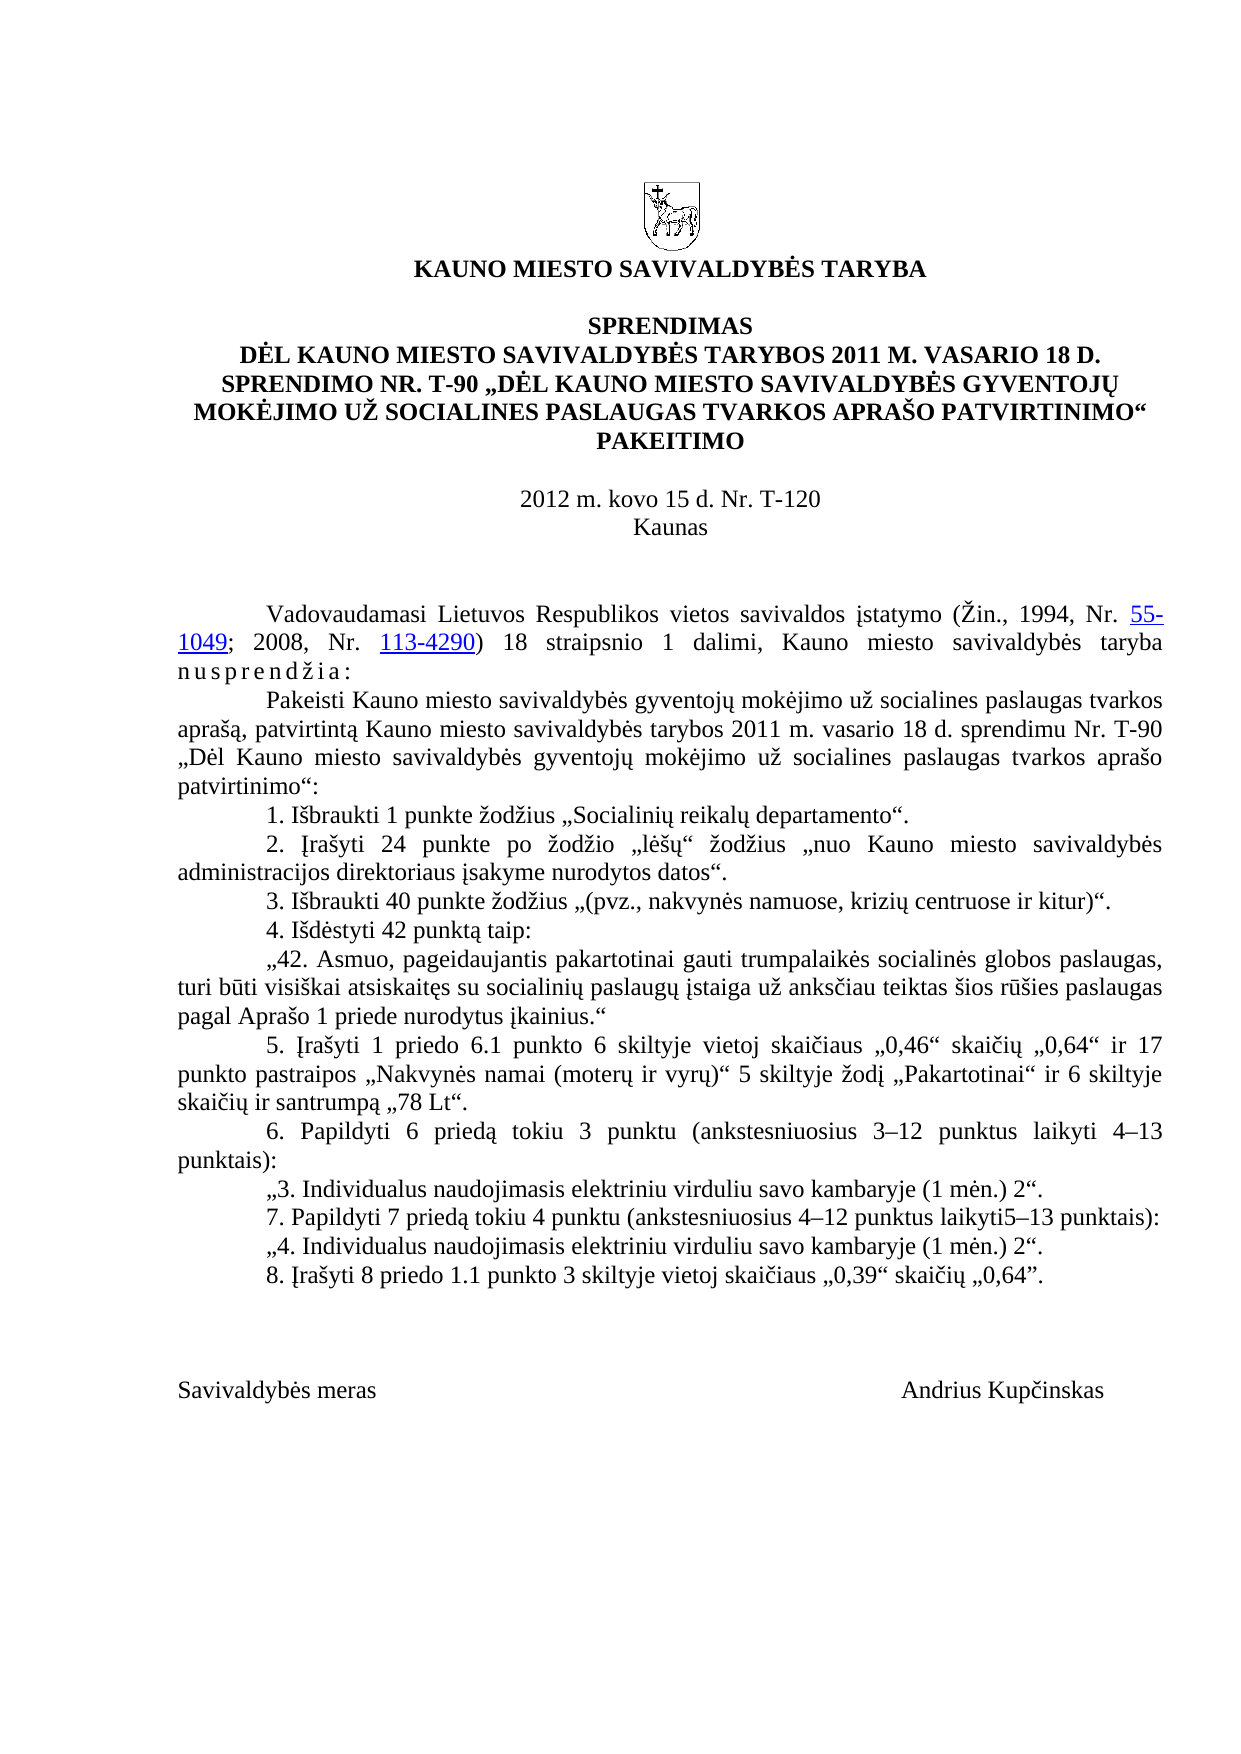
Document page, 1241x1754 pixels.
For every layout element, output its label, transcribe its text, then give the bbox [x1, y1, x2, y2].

text SPRENDIMAS [177, 311, 1163, 340]
text 2012 m. kovo 15 d. Nr. T-120 [177, 484, 1163, 512]
text DĖL KAUNO MIESTO SAVIVALDYBĖS TARYBOS 2011 M. VASARIO 18 D. SPRENDIMO NR. T-90 „DĖL KAUNO MIESTO SAVIVALDYBĖS GYVENTOJŲ MOKĖJIMO UŽ SOCIALINES PASLAUGAS TVARKOS APRAŠO PATVIRTINIMO“ PAKEITIMO [177, 340, 1163, 455]
text Vadovaudamasi Lietuvos Respublikos vietos savivaldos įstatymo (Žin., 1994, Nr. 55-1049; 2008, Nr. 113-4290) 18 straipsnio 1 dalimi, Kauno miesto savivaldybės taryba nusprendžia: [177, 599, 1163, 685]
text 5. Įrašyti 1 priedo 6.1 punkto 6 skiltyje vietoj skaičiaus „0,46“ skaičių „0,64“ ir 17 punkto pastraipos „Nakvynės namai (moterų ir vyrų)“ 5 skiltyje žodį „Pakartotinai“ ir 6 skiltyje skaičių ir santrumpą „78 Lt“. [177, 1030, 1163, 1116]
text 3. Išbraukti 40 punkte žodžius „(pvz., nakvynės namuose, krizių centruose ir kitur)“. [177, 886, 1163, 915]
text KAUNO MIESTO SAVIVALDYBĖS TARYBA [177, 254, 1163, 282]
text 2. Įrašyti 24 punkte po žodžio „lėšų“ žodžius „nuo Kauno miesto savivaldybės administracijos direktoriaus įsakyme nurodytos datos“. [177, 829, 1163, 886]
text Kaunas [177, 512, 1163, 541]
text „4. Individualus naudojimasis elektriniu virduliu savo kambaryje (1 mėn.) 2“. [177, 1231, 1163, 1260]
text „3. Individualus naudojimasis elektriniu virduliu savo kambaryje (1 mėn.) 2“. [177, 1174, 1163, 1202]
text 1. Išbraukti 1 punkte žodžius „Socialinių reikalų departamento“. [177, 800, 1163, 829]
text Savivaldybės meras Andrius Kupčinskas [177, 1375, 1163, 1404]
text 8. Įrašyti 8 priedo 1.1 punkto 3 skiltyje vietoj skaičiaus „0,39“ skaičių „0,64”. [177, 1260, 1163, 1289]
text 7. Papildyti 7 priedą tokiu 4 punktu (ankstesniuosius 4–12 punktus laikyti5–13 punktais): [177, 1202, 1163, 1231]
text 6. Papildyti 6 priedą tokiu 3 punktu (ankstesniuosius 3–12 punktus laikyti 4–13 punktais): [177, 1116, 1163, 1174]
text 4. Išdėstyti 42 punktą taip: [177, 915, 1163, 944]
text Pakeisti Kauno miesto savivaldybės gyventojų mokėjimo už socialines paslaugas tvarkos aprašą, patvirtintą Kauno miesto savivaldybės tarybos 2011 m. vasario 18 d. sprendimu Nr. T-90 „Dėl Kauno miesto savivaldybės gyventojų mokėjimo už socialines paslaugas tvarkos aprašo patvirtinimo“: [177, 685, 1163, 800]
text „42. Asmuo, pageidaujantis pakartotinai gauti trumpalaikės socialinės globos paslaugas, turi būti visiškai atsiskaitęs su socialinių paslaugų įstaiga už anksčiau teiktas šios rūšies paslaugas pagal Aprašo 1 priede nurodytus įkainius.“ [177, 944, 1163, 1030]
